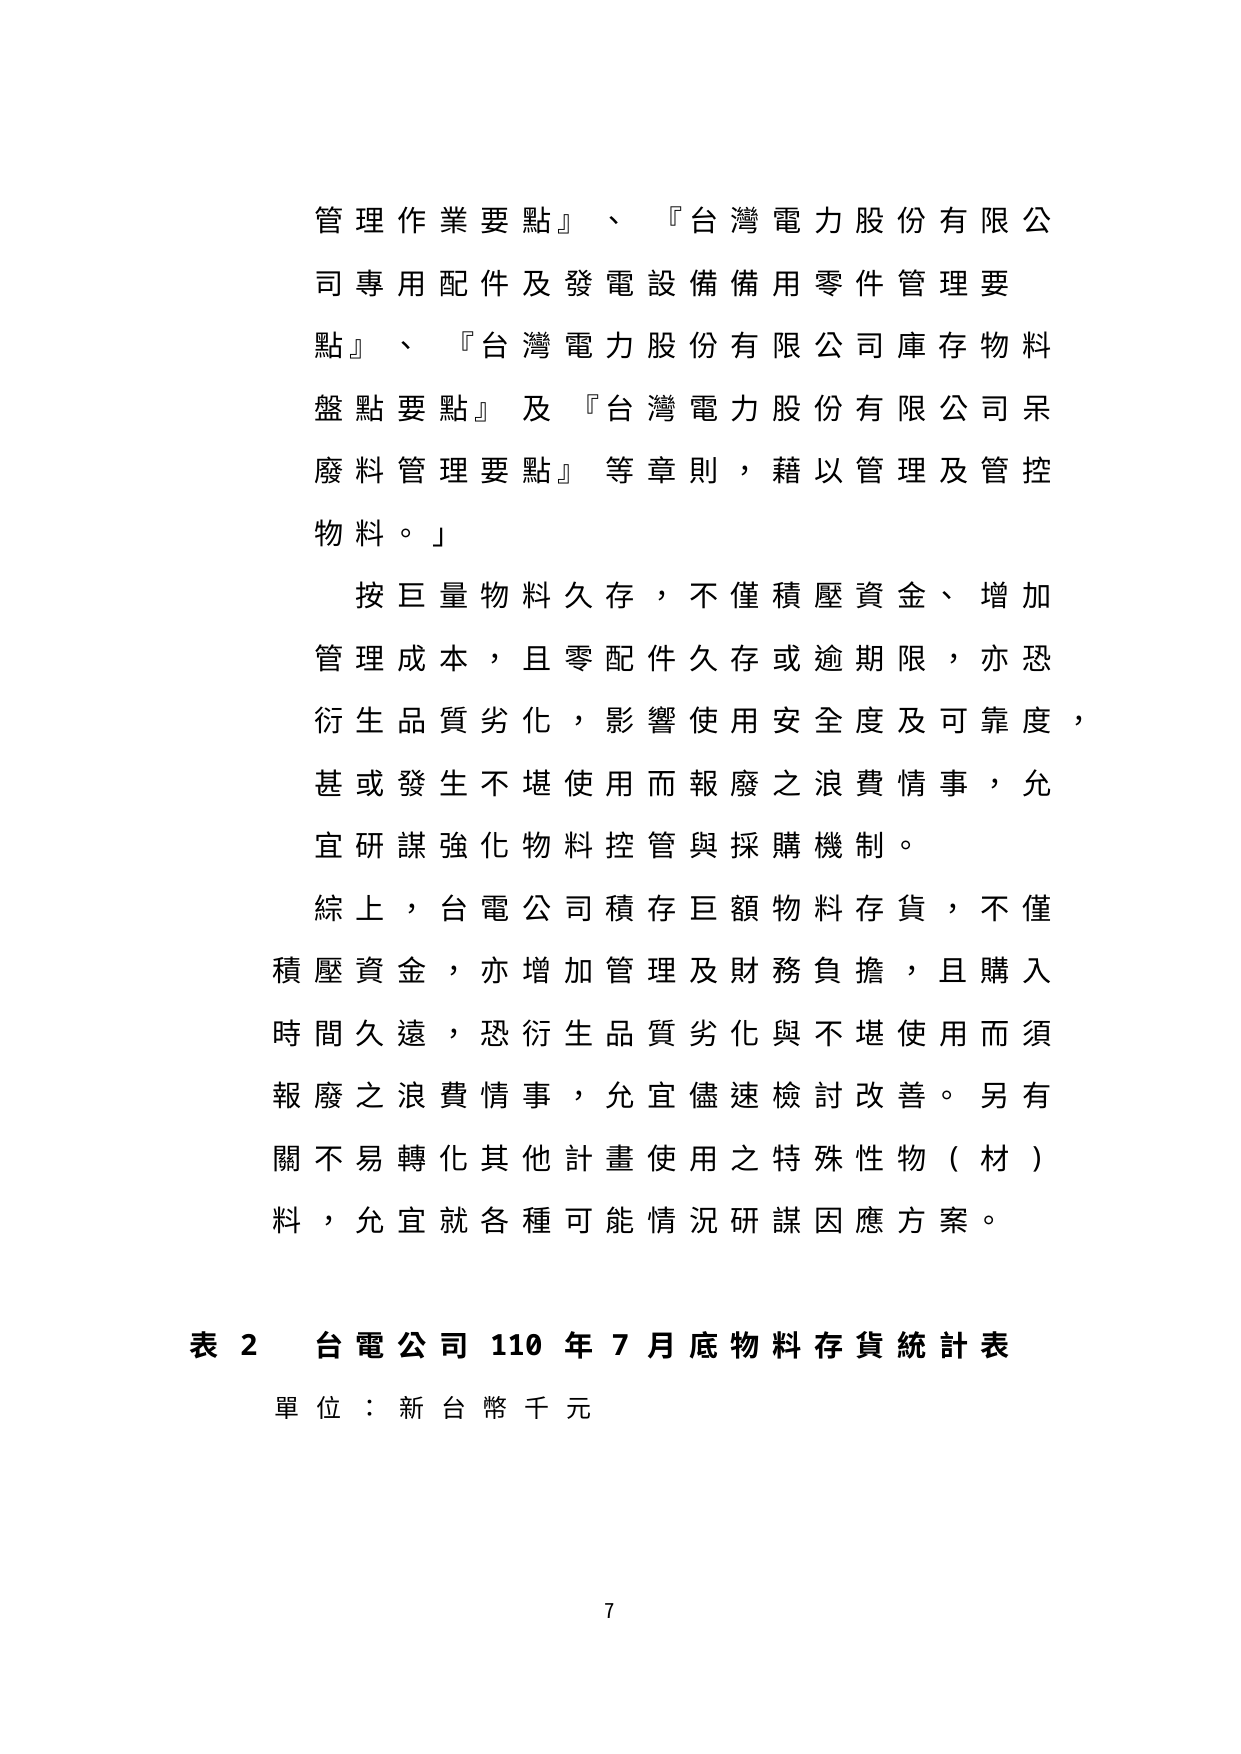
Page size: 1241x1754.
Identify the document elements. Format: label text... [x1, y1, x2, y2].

text 綜上，台電公司積存巨額物料存貨，不僅積壓資金，亦增加管理及財務負擔，且購入時間久遠，恐衍生品質劣化與不堪使用而須報廢之浪費情事，允宜儘速檢討改善。另有關不易轉化其他計畫使用之特殊性物(材)料，允宜就各種可能情況研謀因應方案。 [242, 865, 1058, 1240]
text 表2 台電公司110年7月底物料存貨統計表 單位：新台幣千元 [146, 1302, 1093, 1427]
text 管理作業要點』、『台灣電力股份有限公司專用配件及發電設備備用零件管理要點』、『台灣電力股份有限公司庫存物料盤點要點』及『台灣電力股份有限公司呆廢料管理要點』等章則，藉以管理及管控物料。」 [271, 177, 1058, 552]
text 按巨量物料久存，不僅積壓資金、增加管理成本，且零配件久存或逾期限，亦恐衍生品質劣化，影響使用安全度及可靠度，甚或發生不堪使用而報廢之浪費情事，允宜研謀強化物料控管與採購機制。 [271, 552, 1058, 865]
